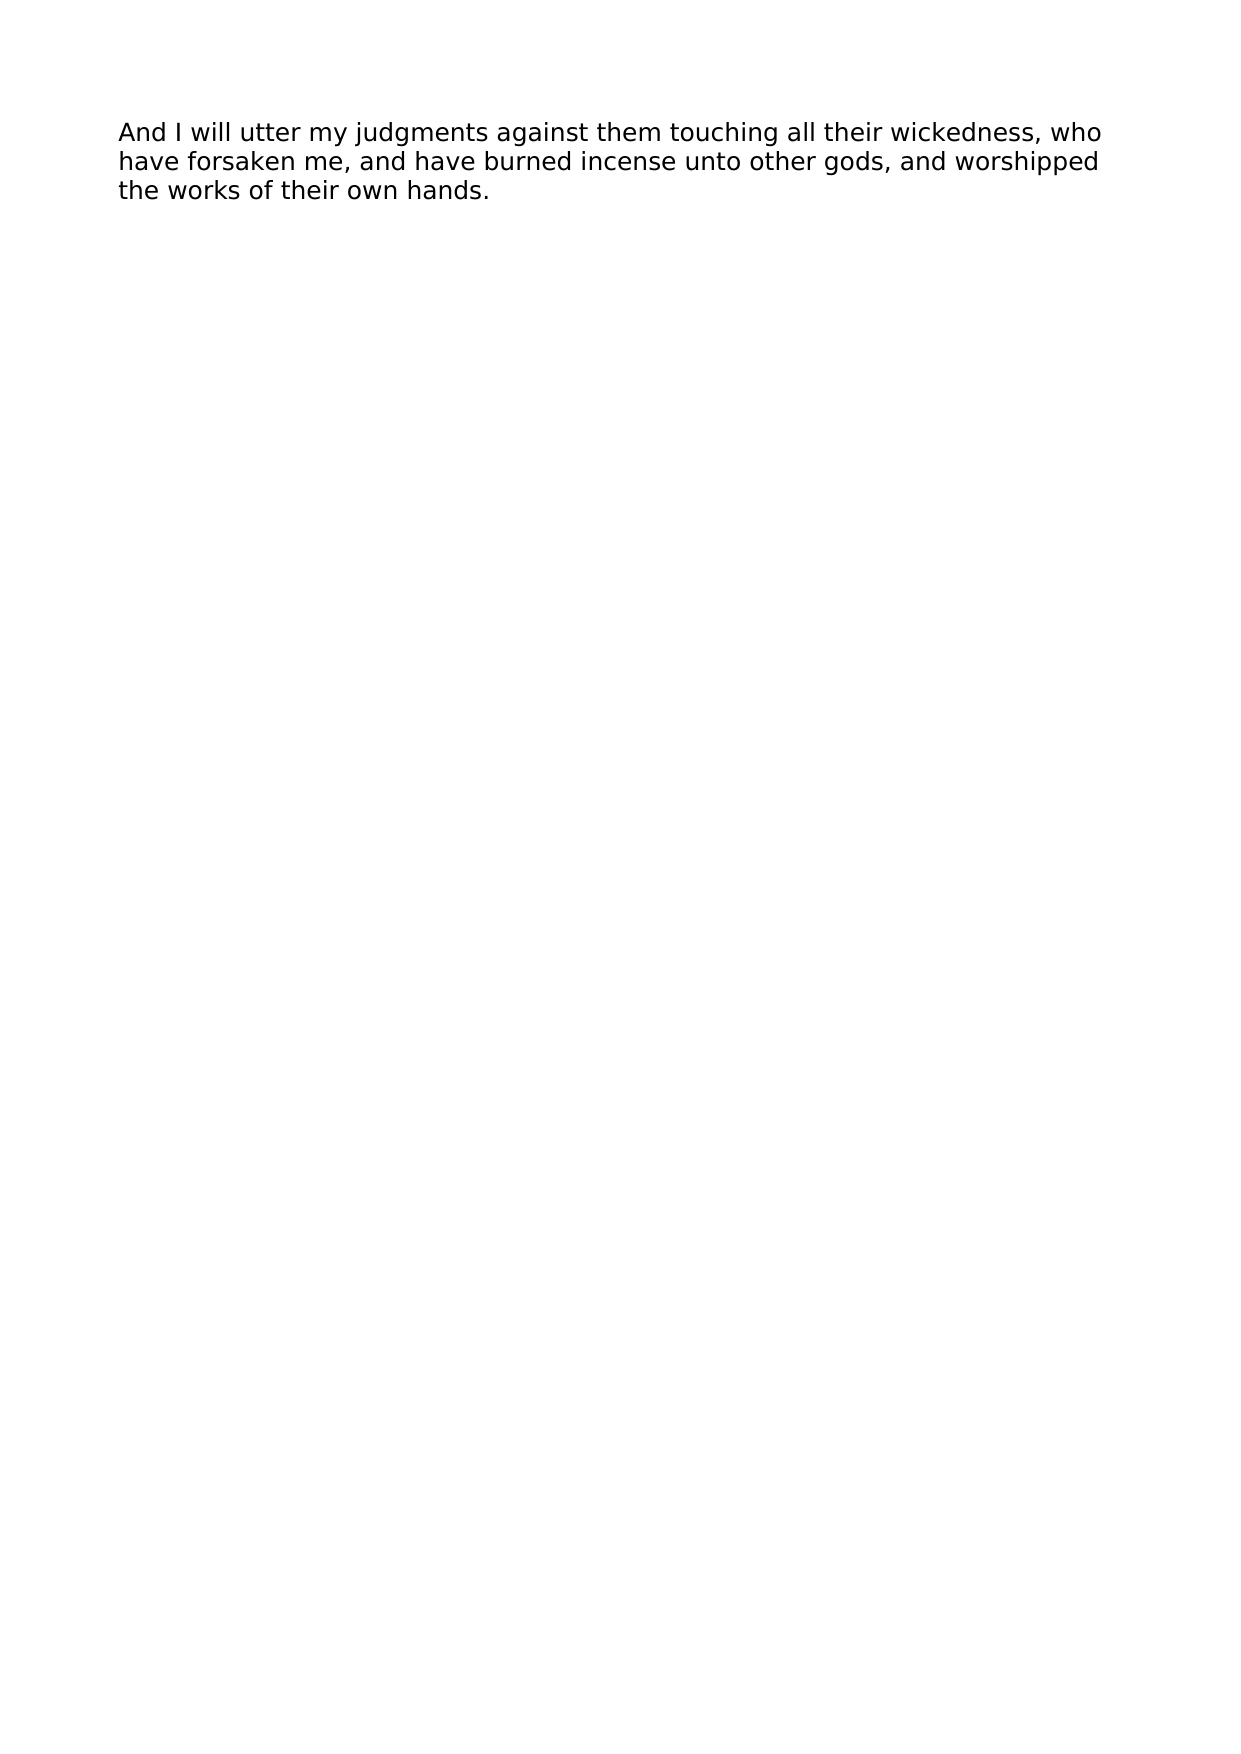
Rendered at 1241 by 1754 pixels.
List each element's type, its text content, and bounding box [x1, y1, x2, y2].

text And I will utter my judgments against them touching all their wickedness, who have forsaken me, and have burned incense unto other gods, and worshipped the works of their own hands. [118, 118, 1122, 206]
